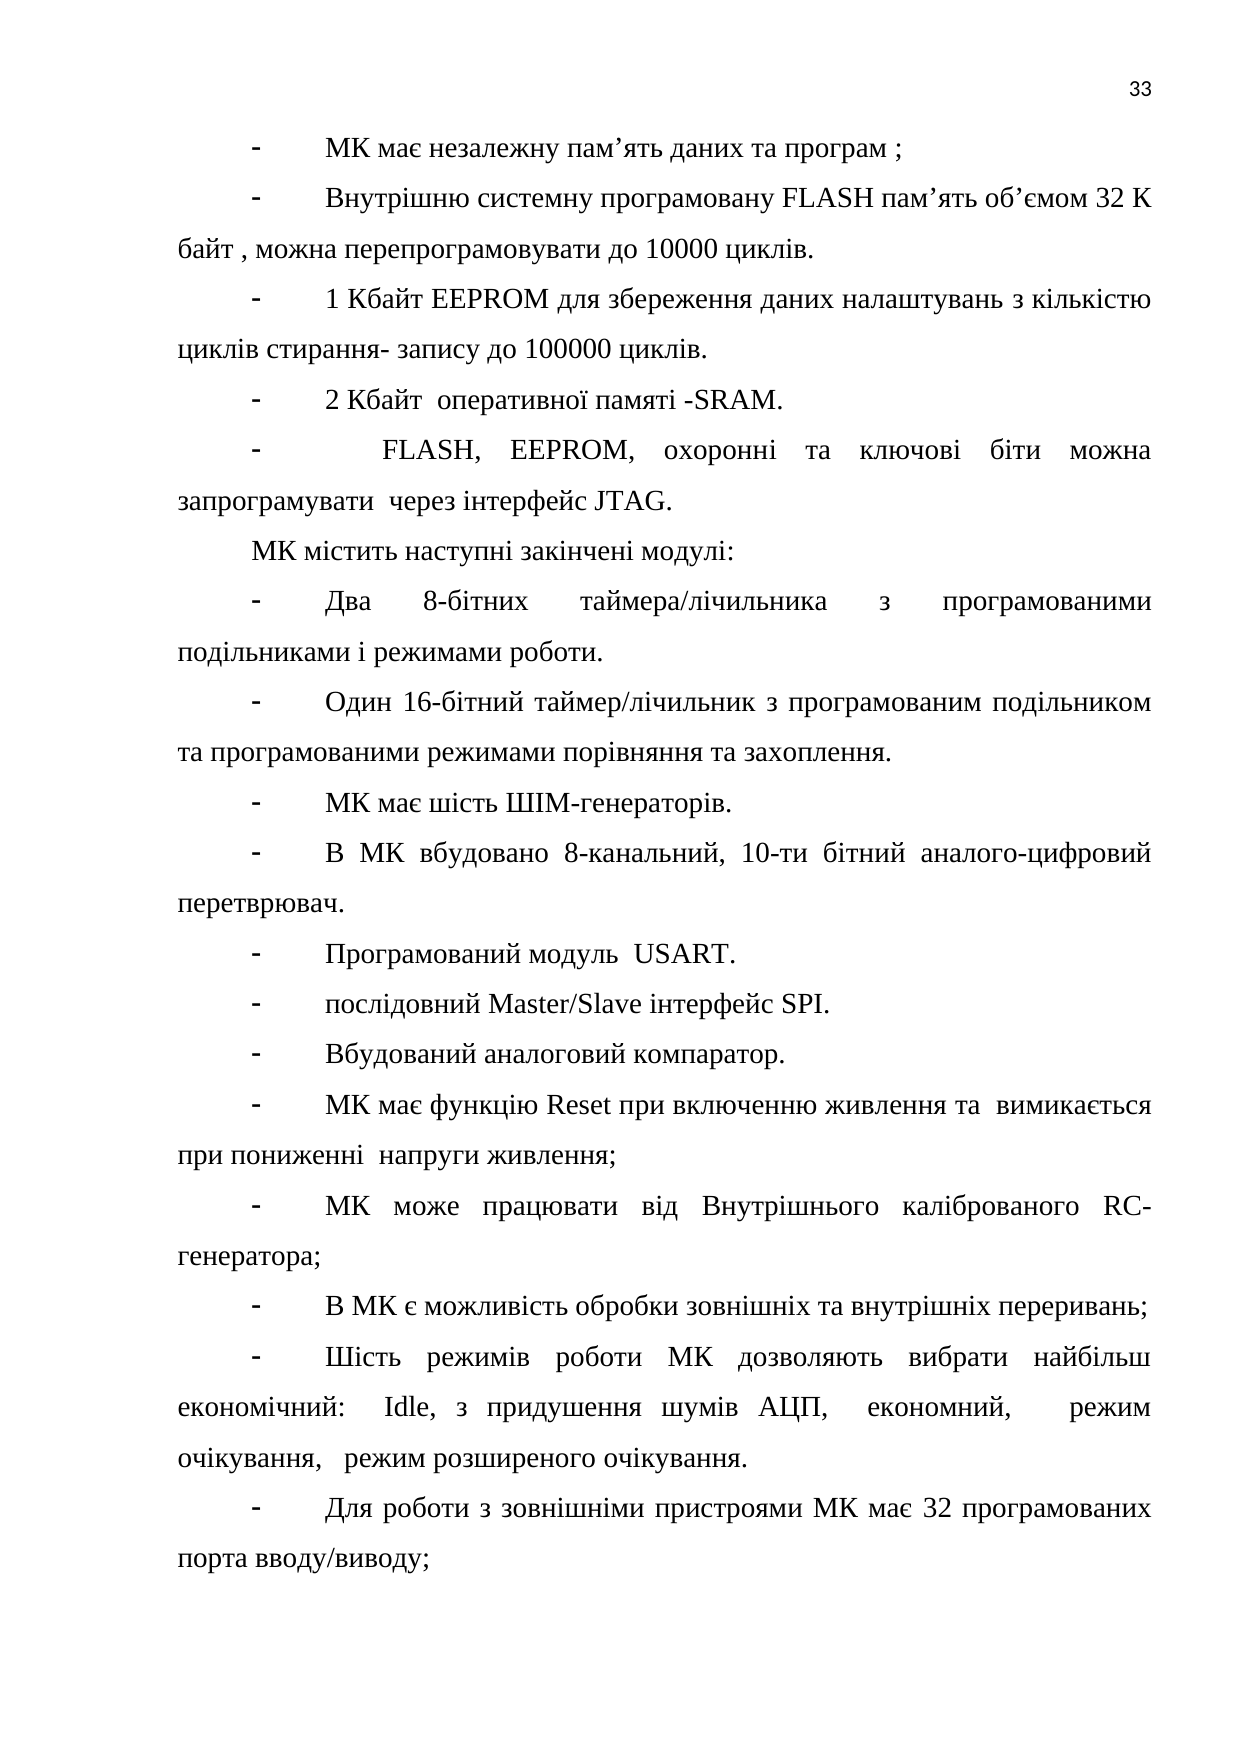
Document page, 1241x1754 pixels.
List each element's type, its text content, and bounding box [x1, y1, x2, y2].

list МК має незалежну пам’ять даних та програм ; [177, 130, 1152, 163]
list Один 16-бітний таймер/лічильник з програмованим подільником та програмованими режимами порівняння та захоплення. [177, 684, 1152, 768]
list Внутрішню системну програмовану FLASH пам’ять об’ємом 32 К байт , можна перепрограмовувати до 10000 циклів. [177, 180, 1152, 264]
list Вбудований аналоговий компаратор. [177, 1037, 1152, 1070]
list FLASH, EEPROM, охоронні та ключові біти можна запрограмувати через інтерфейс JTAG. [177, 432, 1152, 516]
list 1 Кбайт EEPROM для збереження даних налаштувань з кількістю циклів стирання- запису до 100000 циклів. [177, 281, 1152, 365]
list Програмований модуль USART. [177, 936, 1152, 969]
list Шість режимів роботи МК дозволяють вибрати найбільш економічний: Idle, з придушення шумів АЦП, економний, режим очікування, режим розширеного очікування. [177, 1339, 1152, 1473]
list Два 8-бітних таймера/лічильника з програмованими подільниками і режимами роботи. [177, 583, 1152, 667]
list МК має функцію Reset при включенню живлення та вимикається при пониженні напруги живлення; [177, 1087, 1152, 1171]
text МК містить наступні закінчені модулі: [177, 533, 1152, 566]
list В МК є можливість обробки зовнішніх та внутрішніх переривань; [177, 1288, 1152, 1322]
list МК може працювати від Внутрішнього каліброваного RC-генератора; [177, 1188, 1152, 1272]
list 2 Кбайт оперативної памяті -SRAM. [177, 382, 1152, 415]
list В МК вбудовано 8-канальний, 10-ти бітний аналого-цифровий перетврювач. [177, 835, 1152, 919]
list Для роботи з зовнішніми пристроями МК має 32 програмованих порта вводу/виводу; [177, 1490, 1152, 1574]
list МК має шість ШІМ-генераторів. [177, 785, 1152, 818]
list послідовний Master/Slave інтерфейс SPI. [177, 986, 1152, 1020]
